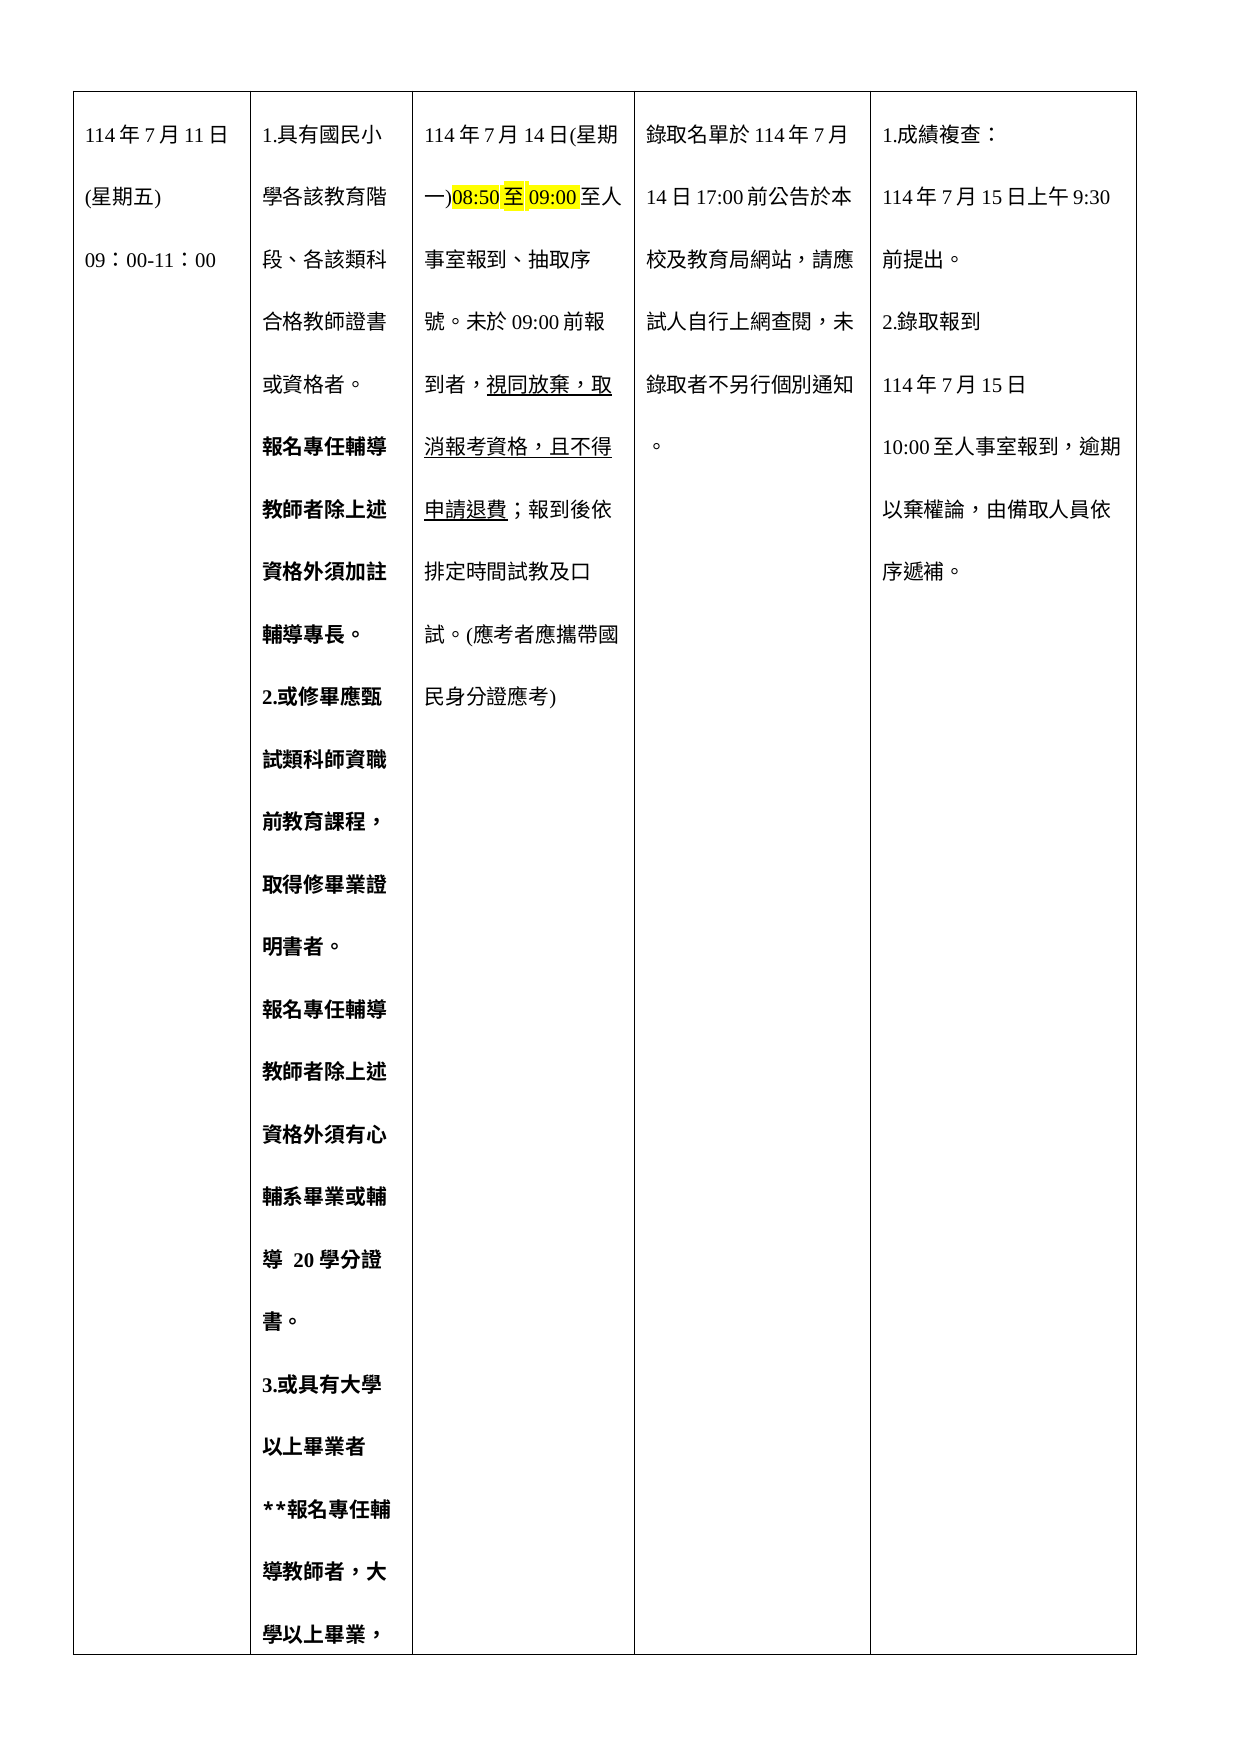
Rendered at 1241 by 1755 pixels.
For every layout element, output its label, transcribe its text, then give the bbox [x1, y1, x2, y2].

table_cell 114年7月14日(星期一)08:50至09:00至人事室報到、抽取序號。未於09:00前報到者，視同放棄，取消報考資格，且不得申請退費；報到後依排定時間試教及口試。(應考者應攜帶國民身分證應考) [413, 92, 634, 1654]
table_cell 114年7月11日(星期五) 09：00-11：00 [74, 92, 250, 1654]
table_cell 錄取名單於114年7月14日17:00前公告於本校及教育局網站，請應試人自行上網查閱，未錄取者不另行個別通知 。 [635, 92, 870, 1654]
table_cell 1.具有國民小學各該教育階段、各該類科合格教師證書或資格者。 報名專任輔導教師者除上述資格外須加註輔導專長。 2.或修畢應甄試類科師資職前教育課程，取得修畢業證明書者。 報名專任輔導教師者除上述資格外須有心輔系畢業或輔導 20 學分證書。 3.或具有大學以上畢業者 **報名專任輔導教師者，大學以上畢業， [251, 92, 412, 1654]
table_cell 1.成績複查： 114年7月15日上午9:30前提出。 2.錄取報到 114年7月15日 10:00至人事室報到，逾期以棄權論，由備取人員依序遞補。 [871, 92, 1136, 1654]
